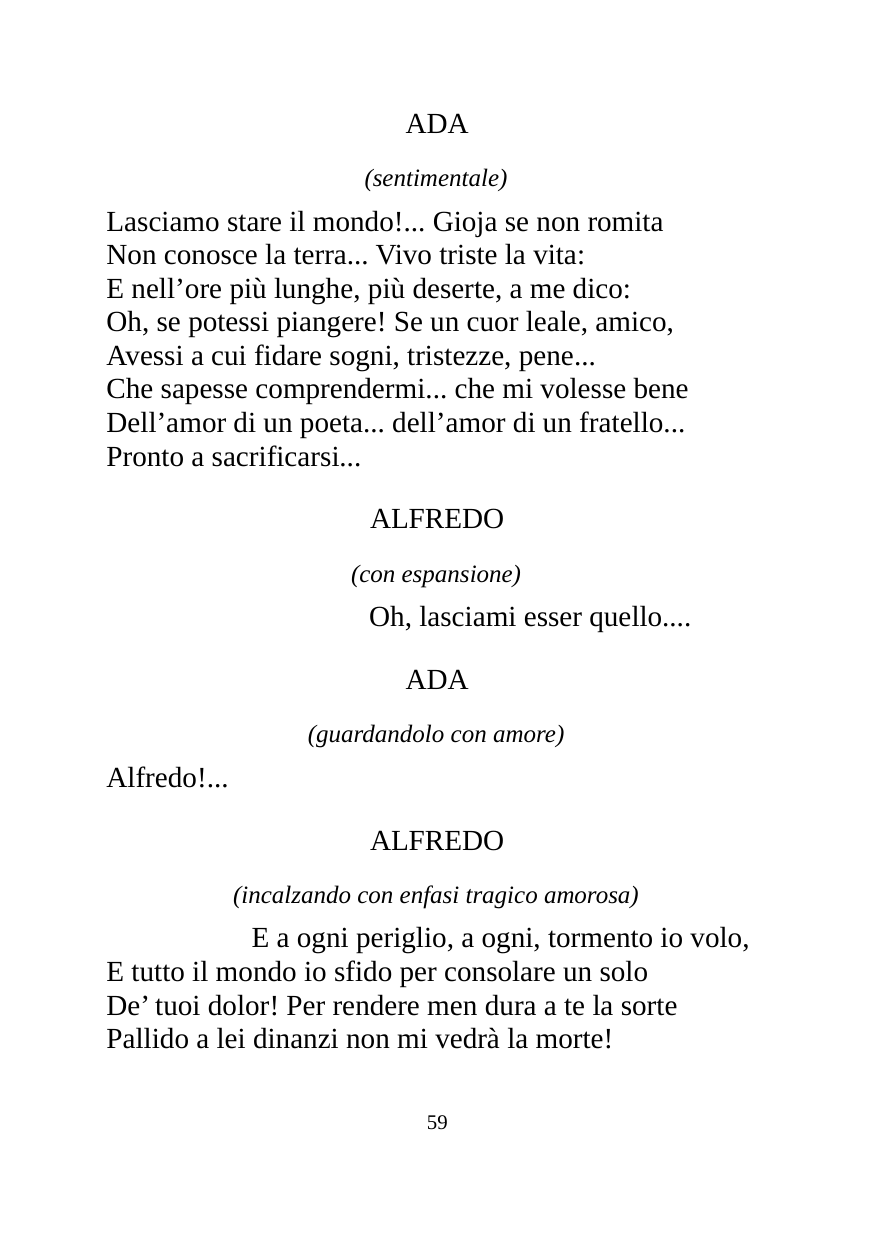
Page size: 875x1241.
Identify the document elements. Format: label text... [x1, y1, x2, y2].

text (sentimentale) [106, 163, 768, 192]
text (incalzando con enfasi tragico amorosa) [106, 880, 768, 909]
text E tutto il mondo io sfido per consolare un solo [106, 954, 768, 988]
text Avessi a cui fidare sogni, tristezze, pene... [106, 338, 768, 372]
text ALFREDO [106, 502, 768, 535]
text Non conosce la terra... Vivo triste la vita: [106, 237, 768, 271]
text Alfredo!... [106, 760, 768, 793]
text Pallido a lei dinanzi non mi vedrà la morte! [106, 1021, 768, 1055]
text (con espansione) [106, 559, 768, 587]
text Lasciamo stare il mondo!... Gioja se non romita [106, 204, 768, 237]
text Oh, se potessi piangere! Se un cuor leale, amico, [106, 304, 768, 338]
text Pronto a sacrificarsi... [106, 439, 768, 472]
text De’ tuoi dolor! Per rendere men dura a te la sorte [106, 988, 768, 1021]
text ALFREDO [106, 823, 768, 856]
text Dell’amor di un poeta... dell’amor di un fratello... [106, 405, 768, 439]
text E a ogni periglio, a ogni, tormento io volo, [251, 921, 768, 954]
text E nell’ore più lunghe, più deserte, a me dico: [106, 271, 768, 304]
text ADA [106, 106, 768, 140]
text Oh, lasciami esser quello.... [369, 599, 768, 633]
text (guardandolo con amore) [106, 719, 768, 748]
text Che sapesse comprendermi... che mi volesse bene [106, 372, 768, 405]
text ADA [106, 662, 768, 696]
